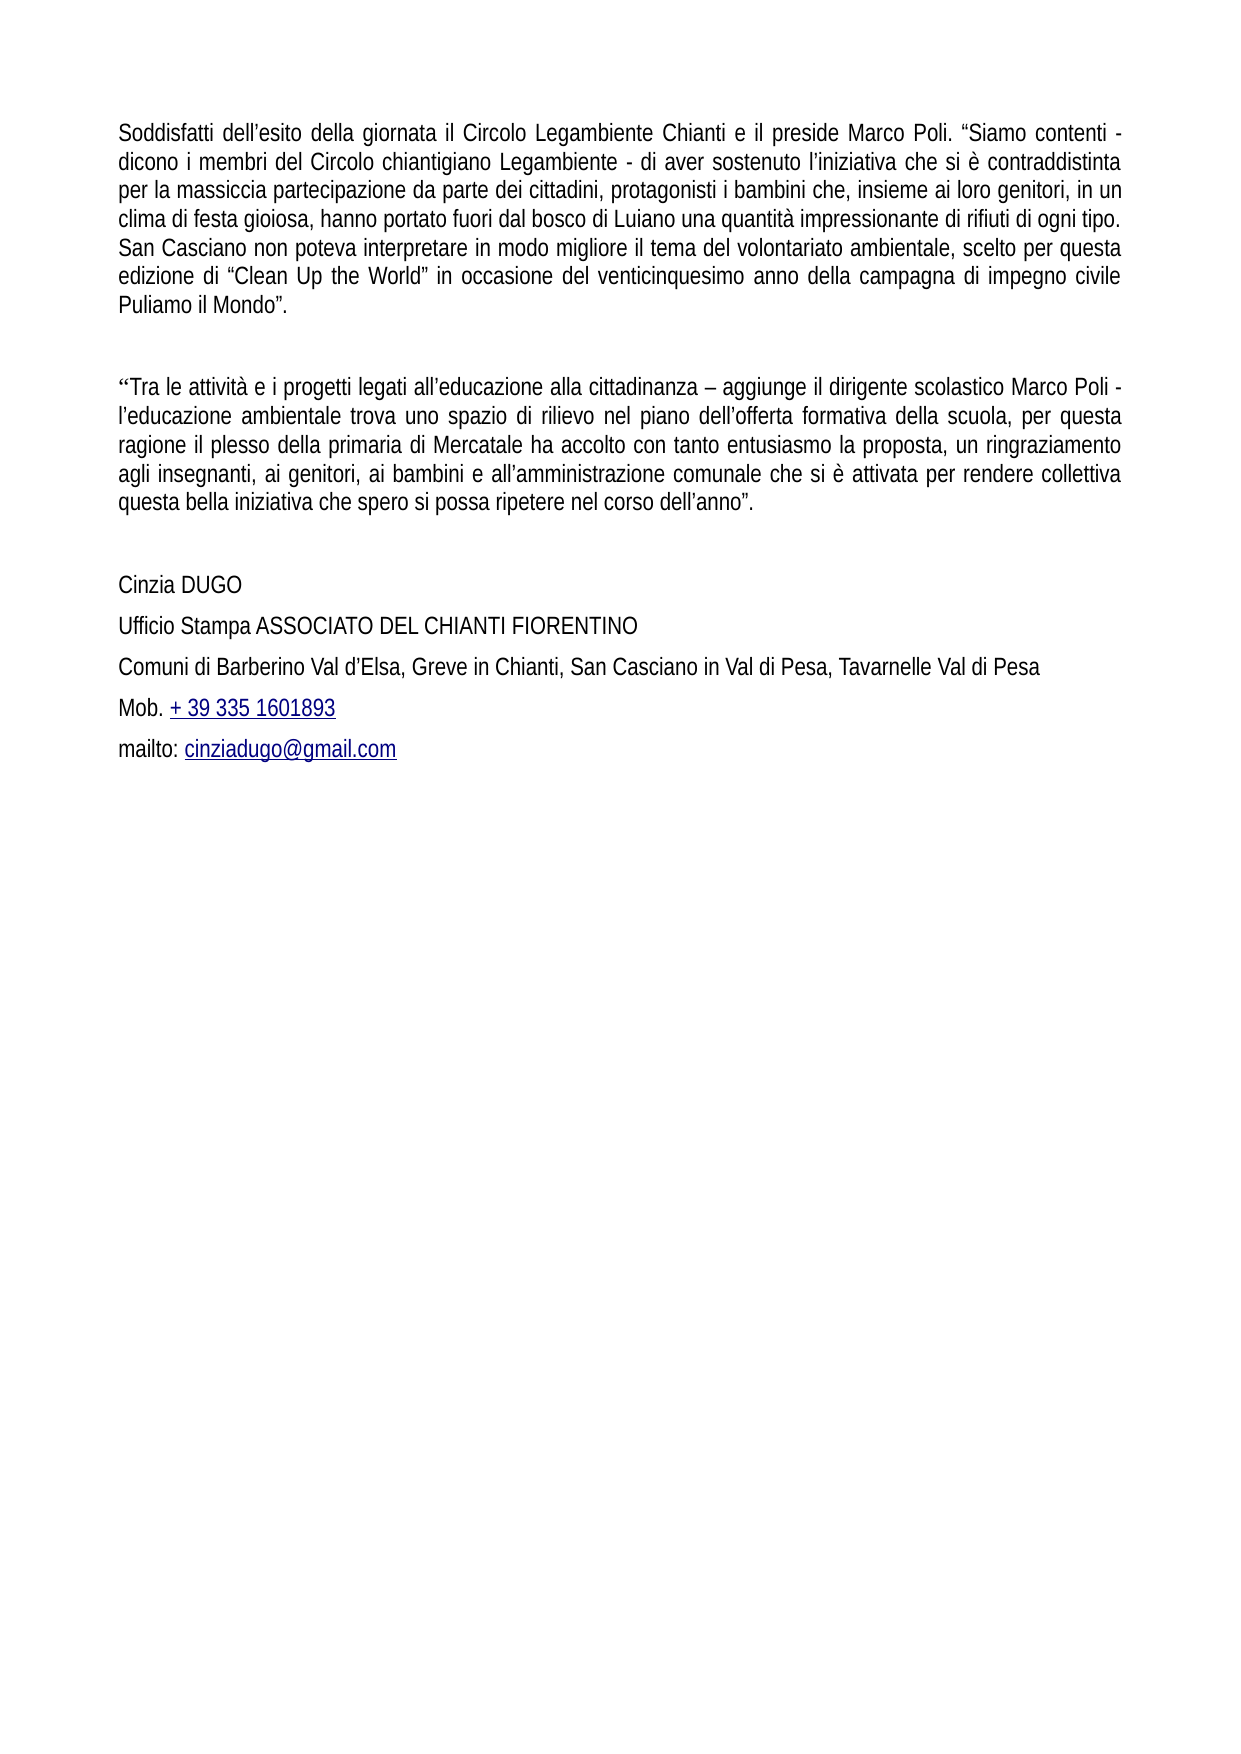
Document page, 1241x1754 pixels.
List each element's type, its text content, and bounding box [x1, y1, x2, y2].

text Soddisfatti dell’esito della giornata il Circolo Legambiente Chianti e il preside Marco Poli. “Siamo contenti - dicono i membri del Circolo chiantigiano Legambiente - di aver sostenuto l’iniziativa che si è contraddistinta per la massiccia partecipazione da parte dei cittadini, protagonisti i bambini che, insieme ai loro genitori, in un clima di festa gioiosa, hanno portato fuori dal bosco di Luiano una quantità impressionante di rifiuti di ogni tipo. San Casciano non poteva interpretare in modo migliore il tema del volontariato ambientale, scelto per questa edizione di “Clean Up the World” in occasione del venticinquesimo anno della campagna di impegno civile Puliamo il Mondo”. [118, 118, 1122, 319]
text mailto: cinziadugo@gmail.com [118, 734, 1122, 763]
text Mob. + 39 335 1601893 [118, 693, 1122, 722]
text Cinzia DUGO [118, 569, 1122, 598]
text “Tra le attività e i progetti legati all’educazione alla cittadinanza – aggiunge il dirigente scolastico Marco Poli - l’educazione ambientale trova uno spazio di rilievo nel piano dell’offerta formativa della scuola, per questa ragione il plesso della primaria di Mercatale ha accolto con tanto entusiasmo la proposta, un ringraziamento agli insegnanti, ai genitori, ai bambini e all’amministrazione comunale che si è attivata per rendere collettiva questa bella iniziativa che spero si possa ripetere nel corso dell’anno”. [118, 372, 1122, 516]
text Ufficio Stampa ASSOCIATO DEL CHIANTI FIORENTINO [118, 611, 1122, 639]
text Comuni di Barberino Val d’Elsa, Greve in Chianti, San Casciano in Val di Pesa, Tavarnelle Val di Pesa [118, 652, 1122, 681]
